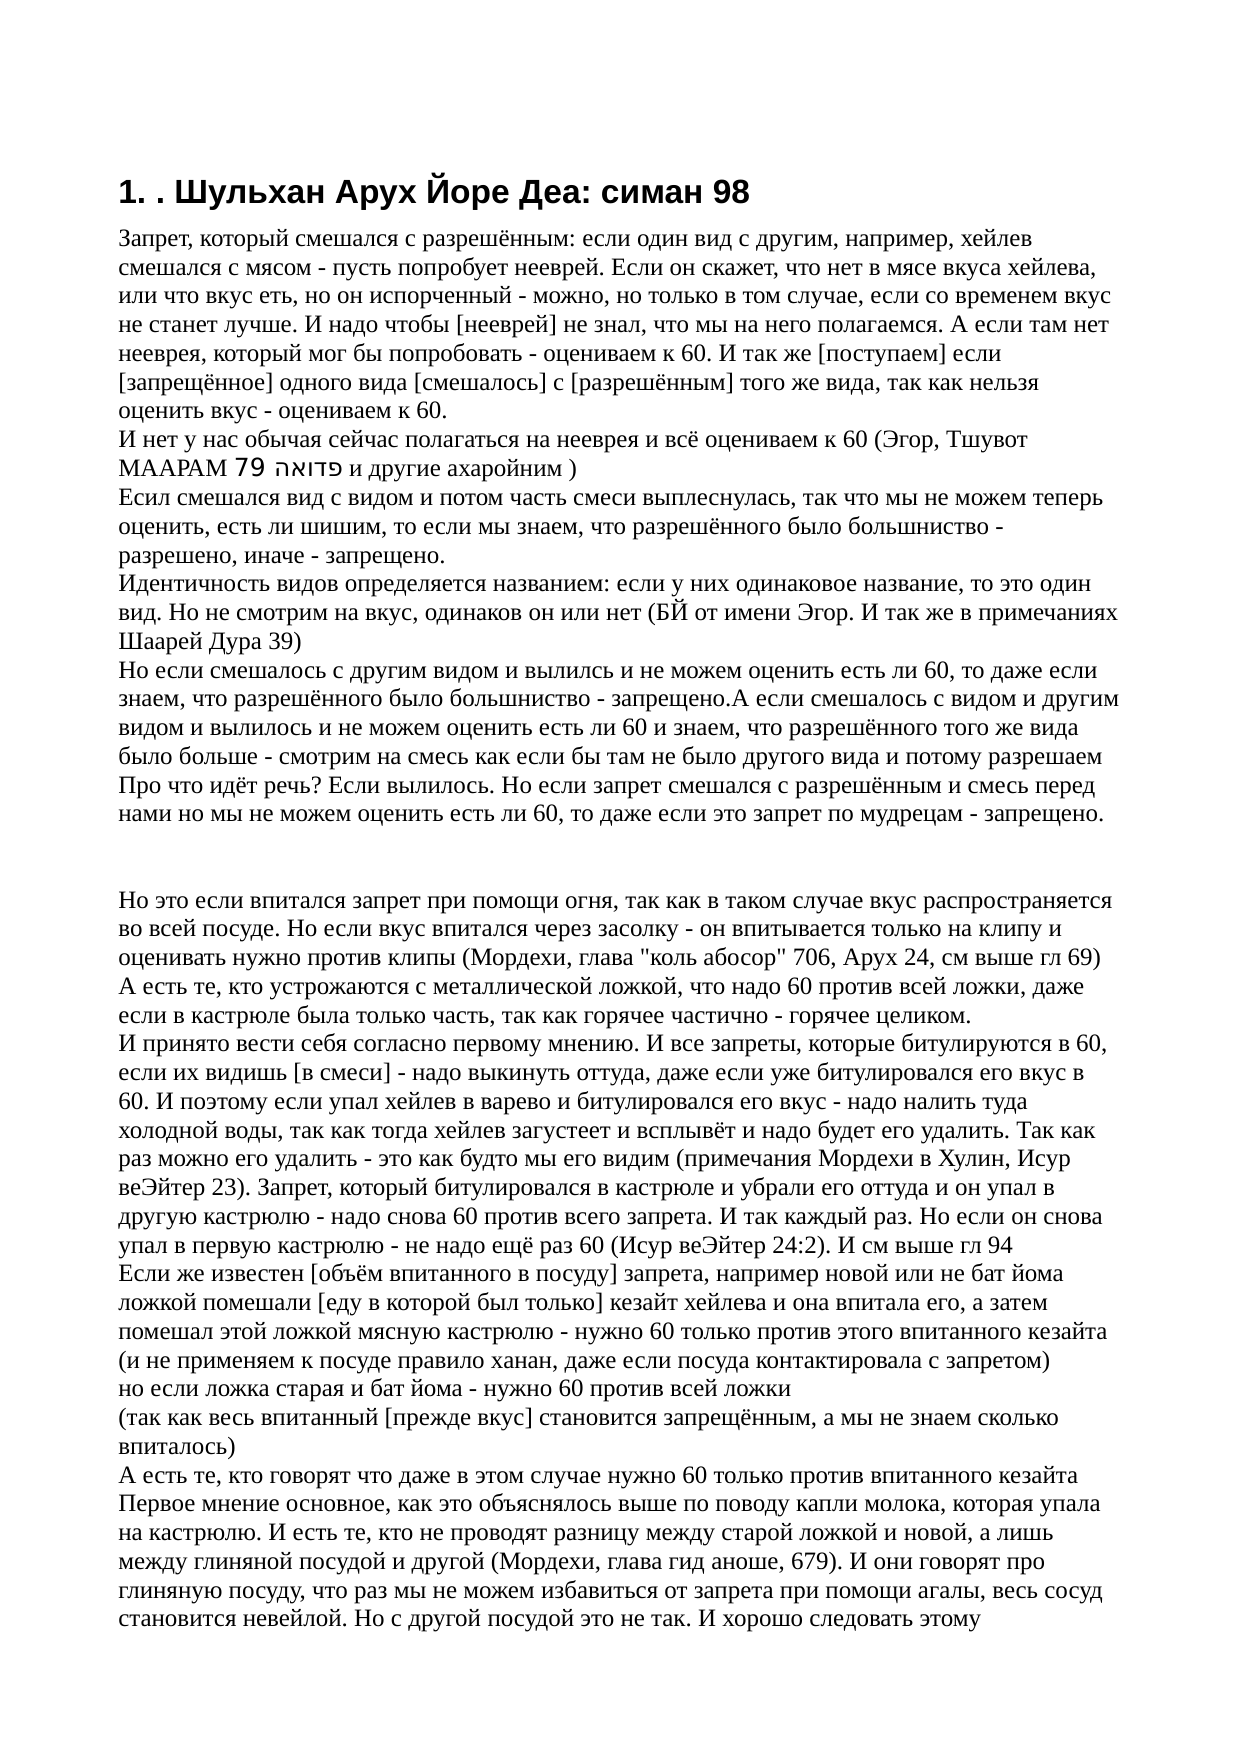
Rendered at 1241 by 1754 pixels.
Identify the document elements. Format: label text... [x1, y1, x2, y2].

text А есть те, кто устрожаются с металлической ложкой, что надо 60 против всей ложки, даже если в кастрюле была только часть, так как горячее частично - горячее целиком. [118, 924, 1122, 981]
text И принято вести себя согласно первому мнению. И все запреты, которые битулируются в 60, если их видишь [в смеси] - надо выкинуть оттуда, даже если уже битулировался его вкус в 60. И поэтому если упал хейлев в варево и битулировался его вкус - надо налить туда холодной воды, так как тогда хейлев загустеет и всплывёт и надо будет его удалить. Так как раз можно его удалить - это как будто мы его видим (примечания Мордехи в Хулин, Исур веЭйтер 23). Запрет, который битулировался в кастрюле и убрали его оттуда и он упал в другую кастрюлю - надо снова 60 против всего запрета. И так каждый раз. Но если он снова упал в первую кастрюлю - не надо ещё раз 60 (Исур веЭйтер 24:2). И см выше гл 94 [118, 981, 1122, 1211]
text Первое мнение основное, как это объяснялось выше по поводу капли молока, которая упала на кастрюлю. И есть те, кто не проводят разницу между старой ложкой и новой, а лишь между глиняной посудой и другой (Мордехи, глава гид аноше, 679). И они говорят про глиняную посуду, что раз мы не можем избавиться от запрета при помощи агалы, весь сосуд становится невейлой. Но с другой посудой это не так. И хорошо следовать этому устрожению. И см выше гл. 92 [118, 1441, 1122, 1614]
text Про что идёт речь? Если вылилось. Но если запрет смешался с разрешённым и смесь перед нами но мы не можем оценить есть ли 60, то даже если это запрет по мудрецам - запрещено. [118, 722, 1122, 780]
text Если же известен [объём впитанного в посуду] запрета, например новой или не бат йома ложкой помешали [еду в которой был только] кезайт хейлева и она впитала его, а затем помешал этой ложкой мясную кастрюлю - нужно 60 только против этого впитанного кезайта [118, 1211, 1122, 1297]
text Но это если впитался запрет при помощи огня, так как в таком случае вкус распространяется во всей посуде. Но если вкус впитался через засолку - он впитывается только на клипу и оценивать нужно против клипы (Мордехи, глава "коль абосор" 706, Арух 24, см выше гл 69) [118, 837, 1122, 924]
text (так как весь впитанный [прежде вкус] становится запрещённым, а мы не знаем сколько впиталось) [118, 1355, 1122, 1412]
text Запрет, который смешался с разрешённым: если один вид с другим, например, хейлев смешался с мясом - пусть попробует нееврей. Если он скажет, что нет в мясе вкуса хейлева, или что вкус еть, но он испорченный - можно, но только в том случае, если со временем вкус не станет лучше. И надо чтобы [нееврей] не знал, что мы на него полагаемся. А если там нет нееврея, который мог бы попробовать - оцениваем к 60. И так же [поступаем] если [запрещённое] одного вида [смешалось] с [разрешённым] того же вида, так как нельзя оценить вкус - оцениваем к 60. [118, 176, 1122, 377]
subtitle . Шульхан Арух Йоре Деа: симан 98 [118, 147, 1122, 176]
text Но если смешалось с другим видом и вылилсь и не можем оценить есть ли 60, то даже если знаем, что разрешённого было большниство - запрещено.А если смешалось с видом и другим видом и вылилось и не можем оценить есть ли 60 и знаем, что разрешённого того же вида было больше - смотрим на смесь как если бы там не было другого вида и потому разрешаем [118, 607, 1122, 722]
text Есил смешался вид с видом и потом часть смеси выплеснулась, так что мы не можем теперь оценить, есть ли шишим, то если мы знаем, что разрешённого было большниство - разрешено, иначе - запрещено. [118, 435, 1122, 521]
text А есть те, кто говорят что даже в этом случае нужно 60 только против впитанного кезайта [118, 1412, 1122, 1441]
text но если ложка старая и бат йома - нужно 60 против всей ложки [118, 1326, 1122, 1355]
text (и не применяем к посуде правило ханан, даже если посуда контактировала с запретом) [118, 1297, 1122, 1326]
text И нет у нас обычая сейчас полагаться на нееврея и всё оцениваем к 60 (Эгор, Тшувот МААРАМ פדואה 79 и другие ахаройним ) [118, 377, 1122, 435]
text Идентичность видов определяется названием: если у них одинаковое название, то это один вид. Но не смотрим на вкус, одинаков он или нет (БЙ от имени Эгор. И так же в примечаниях Шаарей Дура 39) [118, 521, 1122, 607]
